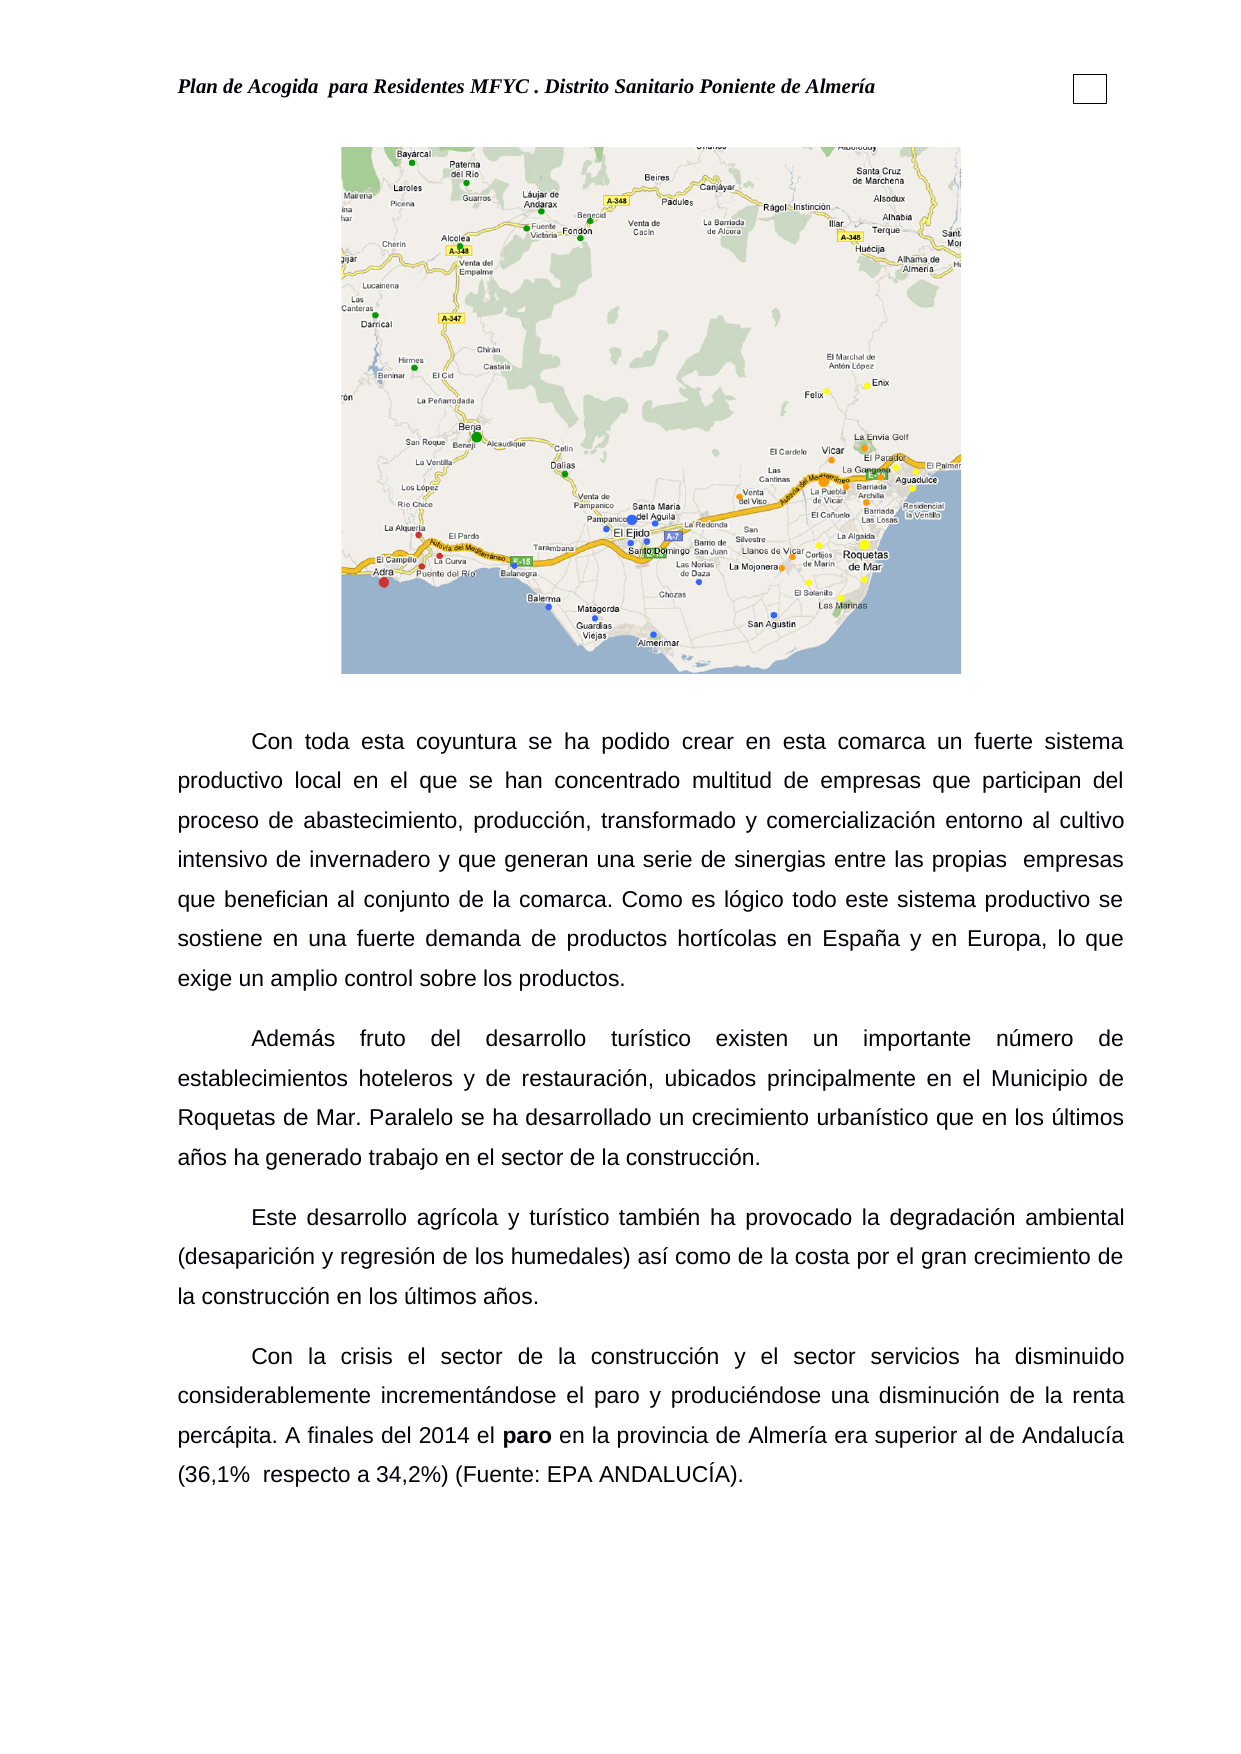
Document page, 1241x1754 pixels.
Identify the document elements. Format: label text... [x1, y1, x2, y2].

text Con toda esta coyuntura se ha podido crear en esta comarca un fuerte sistema productivo local en el que se han concentrado multitud de empresas que participan del proceso de abastecimiento, producción, transformado y comercialización entorno al cultivo intensivo de invernadero y que generan una serie de sinergias entre las propias empresas que benefician al conjunto de la comarca. Como es lógico todo este sistema productivo se sostiene en una fuerte demanda de productos hortícolas en España y en Europa, lo que exige un amplio control sobre los productos. [177, 728, 1125, 991]
picture [341, 147, 962, 674]
text Este desarrollo agrícola y turístico también ha provocado la degradación ambiental (desaparición y regresión de los humedales) así como de la costa por el gran crecimiento de la construcción en los últimos años. [177, 1204, 1125, 1309]
text Con la crisis el sector de la construcción y el sector servicios ha disminuido considerablemente incrementándose el paro y produciéndose una disminución de la renta percápita. A finales del 2014 el paro en la provincia de Almería era superior al de Andalucía (36,1% respecto a 34,2%) (Fuente: EPA ANDALUCÍA). [177, 1343, 1125, 1488]
text Además fruto del desarrollo turístico existen un importante número de establecimientos hoteleros y de restauración, ubicados principalmente en el Municipio de Roquetas de Mar. Paralelo se ha desarrollado un crecimiento urbanístico que en los últimos años ha generado trabajo en el sector de la construcción. [177, 1025, 1125, 1170]
